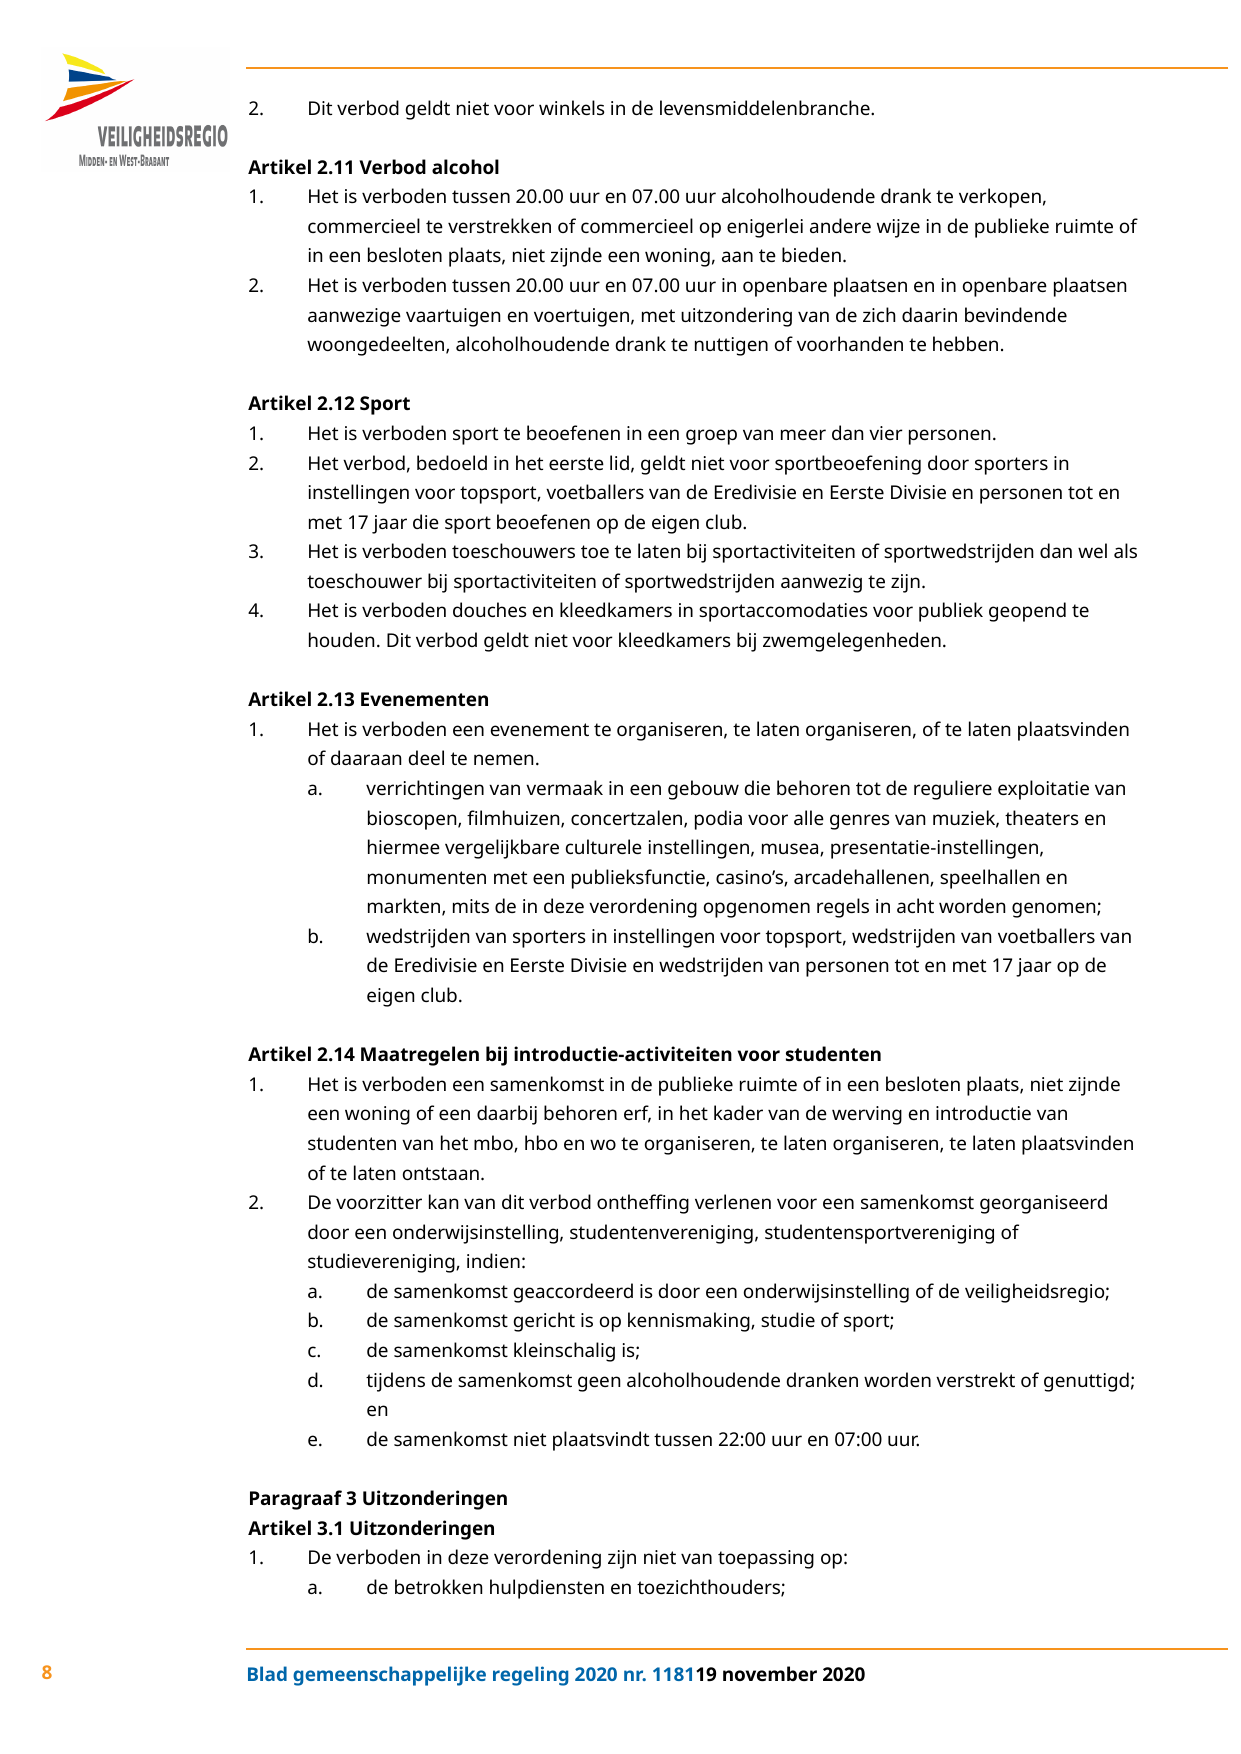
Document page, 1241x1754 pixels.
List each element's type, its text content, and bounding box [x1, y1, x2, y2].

text Artikel 2.11 Verbod alcohol [248, 154, 1152, 180]
list Het is verboden tussen 20.00 uur en 07.00 uur in openbare plaatsen en in openbare plaatsen aanwezige vaartuigen en voertuigen, met uitzondering van de zich daarin bevindende woongedeelten, alcoholhoudende drank te nuttigen of voorhanden te hebben. [248, 272, 1152, 357]
list De verboden in deze verordening zijn niet van toepassing op: [248, 1544, 1152, 1570]
list De voorzitter kan van dit verbod ontheffing verlenen voor een samenkomst georganiseerd door een onderwijsinstelling, studentenvereniging, studentensportvereniging of studievereniging, indien: [248, 1189, 1152, 1274]
list Het is verboden een evenement te organiseren, te laten organiseren, of te laten plaatsvinden of daaraan deel te nemen. [248, 716, 1152, 771]
text Artikel 2.13 Evenementen [248, 686, 1152, 712]
list wedstrijden van sporters in instellingen voor topsport, wedstrijden van voetballers van de Eredivisie en Eerste Divisie en wedstrijden van personen tot en met 17 jaar op de eigen club. [307, 923, 1152, 1008]
list Het is verboden tussen 20.00 uur en 07.00 uur alcoholhoudende drank te verkopen, commercieel te verstrekken of commercieel op enigerlei andere wijze in de publieke ruimte of in een besloten plaats, niet zijnde een woning, aan te bieden. [248, 183, 1152, 268]
list de samenkomst geaccordeerd is door een onderwijsinstelling of de veiligheidsregio; [307, 1278, 1152, 1304]
list Het is verboden toeschouwers toe te laten bij sportactiviteiten of sportwedstrijden dan wel als toeschouwer bij sportactiviteiten of sportwedstrijden aanwezig te zijn. [248, 538, 1152, 594]
list de betrokken hulpdiensten en toezichthouders; [307, 1574, 1152, 1600]
text Paragraaf 3 Uitzonderingen [248, 1485, 1152, 1511]
picture [41, 47, 231, 172]
list Het is verboden douches en kleedkamers in sportaccomodaties voor publiek geopend te houden. Dit verbod geldt niet voor kleedkamers bij zwemgelegenheden. [248, 598, 1152, 653]
list Het is verboden een samenkomst in de publieke ruimte of in een besloten plaats, niet zijnde een woning of een daarbij behoren erf, in het kader van de werving en introductie van studenten van het mbo, hbo en wo te organiseren, te laten organiseren, te laten plaatsvinden of te laten ontstaan. [248, 1071, 1152, 1186]
text Artikel 2.14 Maatregelen bij introductie-activiteiten voor studenten [248, 1041, 1152, 1067]
list Het is verboden sport te beoefenen in een groep van meer dan vier personen. [248, 420, 1152, 446]
list de samenkomst niet plaatsvindt tussen 22:00 uur en 07:00 uur. [307, 1426, 1152, 1452]
text Artikel 3.1 Uitzonderingen [248, 1515, 1152, 1541]
list verrichtingen van vermaak in een gebouw die behoren tot de reguliere exploitatie van bioscopen, filmhuizen, concertzalen, podia voor alle genres van muziek, theaters en hiermee vergelijkbare culturele instellingen, musea, presentatie-instellingen, monumenten met een publieksfunctie, casino’s, arcadehallenen, speelhallen en markten, mits de in deze verordening opgenomen regels in acht worden genomen; [307, 775, 1152, 919]
list tijdens de samenkomst geen alcoholhoudende dranken worden verstrekt of genuttigd; en [307, 1367, 1152, 1422]
text Artikel 2.12 Sport [248, 391, 1152, 416]
list de samenkomst kleinschalig is; [307, 1337, 1152, 1363]
list Het verbod, bedoeld in het eerste lid, geldt niet voor sportbeoefening door sporters in instellingen voor topsport, voetballers van de Eredivisie en Eerste Divisie en personen tot en met 17 jaar die sport beoefenen op de eigen club. [248, 450, 1152, 535]
list de samenkomst gericht is op kennismaking, studie of sport; [307, 1308, 1152, 1333]
list Dit verbod geldt niet voor winkels in de levensmiddelenbranche. [248, 95, 1152, 121]
